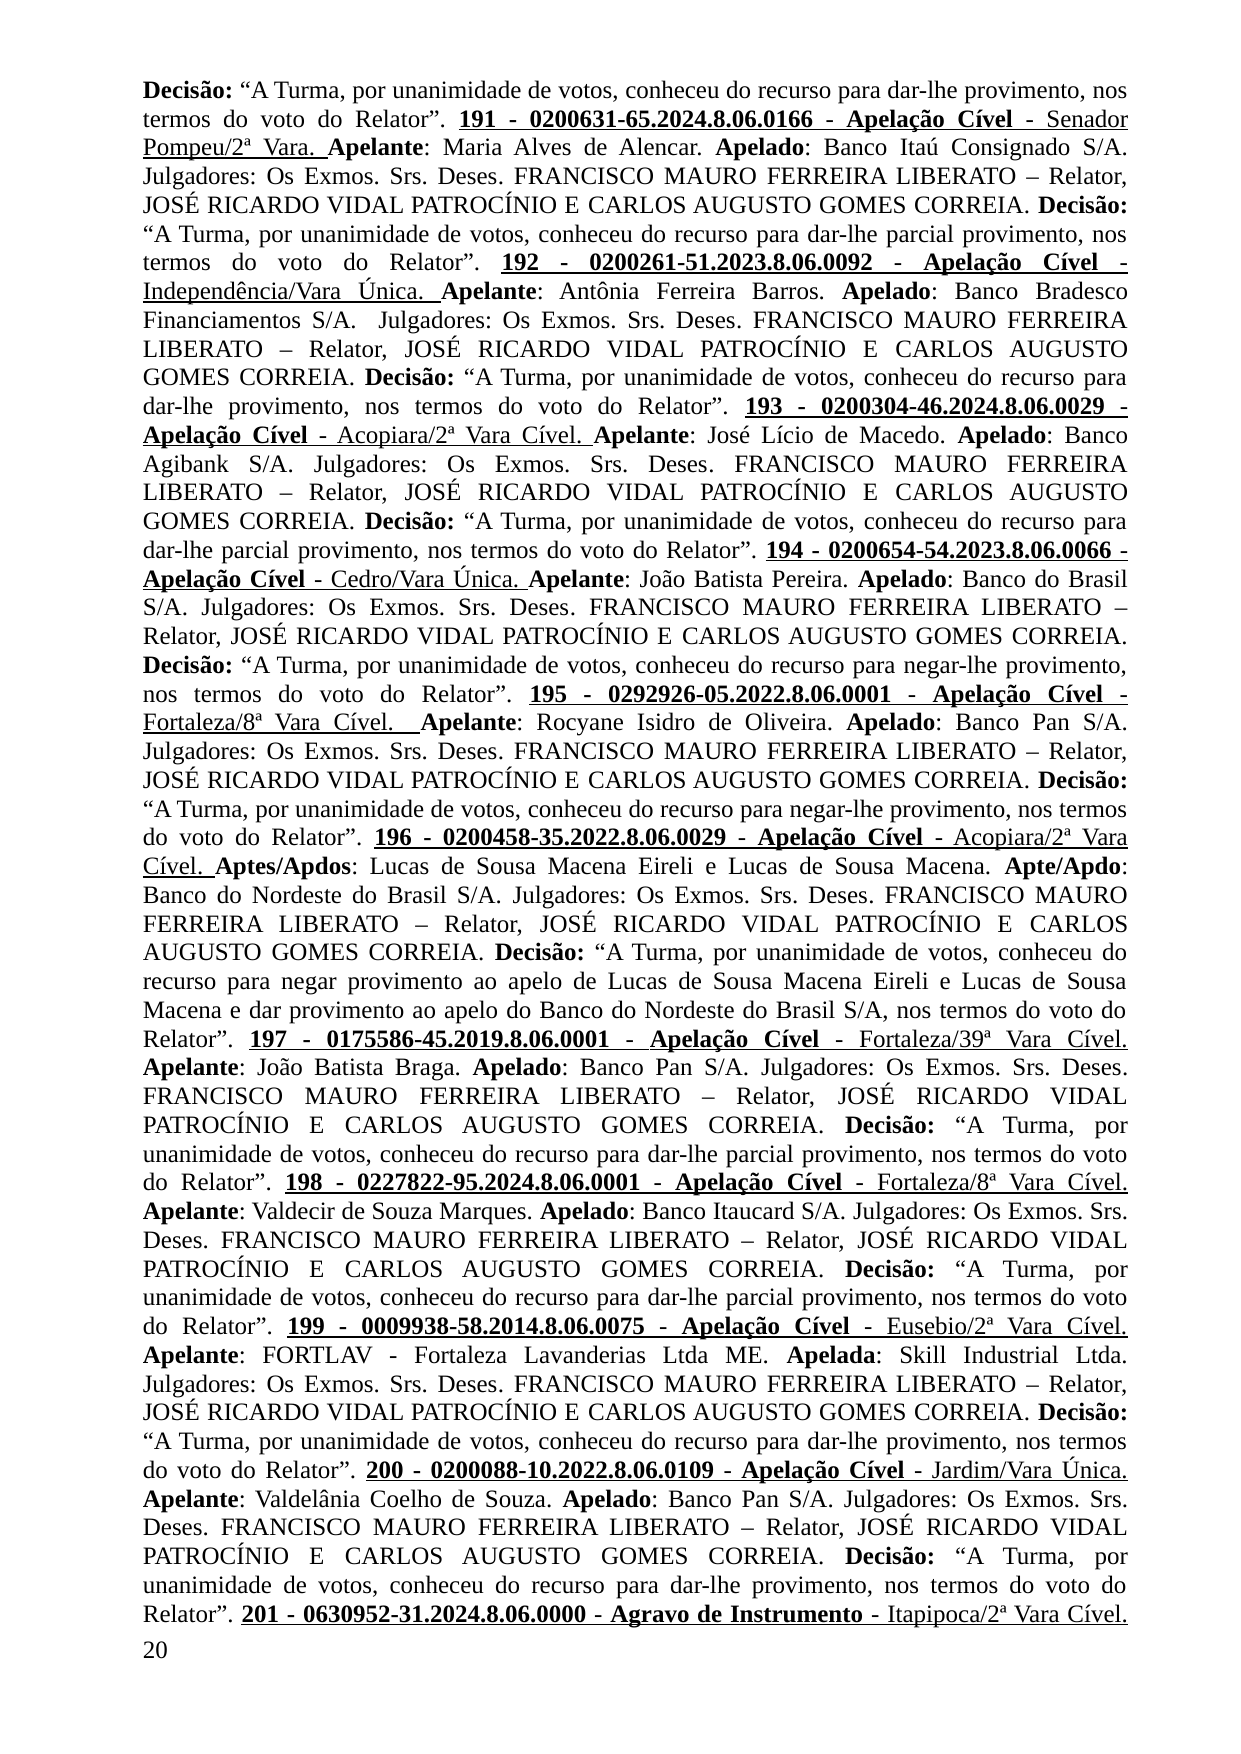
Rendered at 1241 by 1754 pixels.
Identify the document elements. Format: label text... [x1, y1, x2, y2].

text Decisão: “A Turma, por unanimidade de votos, conheceu do recurso para dar-lhe provimento, nos termos do voto do Relator”. 191 - 0200631-65.2024.8.06.0166 - Apelação Cível - Senador Pompeu/2ª Vara. Apelante: Maria Alves de Alencar. Apelado: Banco Itaú Consignado S/A. Julgadores: Os Exmos. Srs. Deses. FRANCISCO MAURO FERREIRA LIBERATO – Relator, JOSÉ RICARDO VIDAL PATROCÍNIO E CARLOS AUGUSTO GOMES CORREIA. Decisão: “A Turma, por unanimidade de votos, conheceu do recurso para dar-lhe parcial provimento, nos termos do voto do Relator”. 192 - 0200261-51.2023.8.06.0092 - Apelação Cível - Independência/Vara Única. Apelante: Antônia Ferreira Barros. Apelado: Banco Bradesco Financiamentos S/A. Julgadores: Os Exmos. Srs. Deses. FRANCISCO MAURO FERREIRA LIBERATO – Relator, JOSÉ RICARDO VIDAL PATROCÍNIO E CARLOS AUGUSTO GOMES CORREIA. Decisão: “A Turma, por unanimidade de votos, conheceu do recurso para dar-lhe provimento, nos termos do voto do Relator”. 193 - 0200304-46.2024.8.06.0029 - Apelação Cível - Acopiara/2ª Vara Cível. Apelante: José Lício de Macedo. Apelado: Banco Agibank S/A. Julgadores: Os Exmos. Srs. Deses. FRANCISCO MAURO FERREIRA LIBERATO – Relator, JOSÉ RICARDO VIDAL PATROCÍNIO E CARLOS AUGUSTO GOMES CORREIA. Decisão: “A Turma, por unanimidade de votos, conheceu do recurso para dar-lhe parcial provimento, nos termos do voto do Relator”. 194 - 0200654-54.2023.8.06.0066 - Apelação Cível - Cedro/Vara Única. Apelante: João Batista Pereira. Apelado: Banco do Brasil S/A. Julgadores: Os Exmos. Srs. Deses. FRANCISCO MAURO FERREIRA LIBERATO – Relator, JOSÉ RICARDO VIDAL PATROCÍNIO E CARLOS AUGUSTO GOMES CORREIA. Decisão: “A Turma, por unanimidade de votos, conheceu do recurso para negar-lhe provimento, nos termos do voto do Relator”. 195 - 0292926-05.2022.8.06.0001 - Apelação Cível - Fortaleza/8ª Vara Cível. Apelante: Rocyane Isidro de Oliveira. Apelado: Banco Pan S/A. Julgadores: Os Exmos. Srs. Deses. FRANCISCO MAURO FERREIRA LIBERATO – Relator, JOSÉ RICARDO VIDAL PATROCÍNIO E CARLOS AUGUSTO GOMES CORREIA. Decisão: “A Turma, por unanimidade de votos, conheceu do recurso para negar-lhe provimento, nos termos do voto do Relator”. 196 - 0200458-35.2022.8.06.0029 - Apelação Cível - Acopiara/2ª Vara Cível. Aptes/Apdos: Lucas de Sousa Macena Eireli e Lucas de Sousa Macena. Apte/Apdo: Banco do Nordeste do Brasil S/A. Julgadores: Os Exmos. Srs. Deses. FRANCISCO MAURO FERREIRA LIBERATO – Relator, JOSÉ RICARDO VIDAL PATROCÍNIO E CARLOS AUGUSTO GOMES CORREIA. Decisão: “A Turma, por unanimidade de votos, conheceu do recurso para negar provimento ao apelo de Lucas de Sousa Macena Eireli e Lucas de Sousa Macena e dar provimento ao apelo do Banco do Nordeste do Brasil S/A, nos termos do voto do Relator”. 197 - 0175586-45.2019.8.06.0001 - Apelação Cível - Fortaleza/39ª Vara Cível. Apelante: João Batista Braga. Apelado: Banco Pan S/A. Julgadores: Os Exmos. Srs. Deses. FRANCISCO MAURO FERREIRA LIBERATO – Relator, JOSÉ RICARDO VIDAL PATROCÍNIO E CARLOS AUGUSTO GOMES CORREIA. Decisão: “A Turma, por unanimidade de votos, conheceu do recurso para dar-lhe parcial provimento, nos termos do voto do Relator”. 198 - 0227822-95.2024.8.06.0001 - Apelação Cível - Fortaleza/8ª Vara Cível. Apelante: Valdecir de Souza Marques. Apelado: Banco Itaucard S/A. Julgadores: Os Exmos. Srs. Deses. FRANCISCO MAURO FERREIRA LIBERATO – Relator, JOSÉ RICARDO VIDAL PATROCÍNIO E CARLOS AUGUSTO GOMES CORREIA. Decisão: “A Turma, por unanimidade de votos, conheceu do recurso para dar-lhe parcial provimento, nos termos do voto do Relator”. 199 - 0009938-58.2014.8.06.0075 - Apelação Cível - Eusebio/2ª Vara Cível. Apelante: FORTLAV - Fortaleza Lavanderias Ltda ME. Apelada: Skill Industrial Ltda. Julgadores: Os Exmos. Srs. Deses. FRANCISCO MAURO FERREIRA LIBERATO – Relator, JOSÉ RICARDO VIDAL PATROCÍNIO E CARLOS AUGUSTO GOMES CORREIA. Decisão: “A Turma, por unanimidade de votos, conheceu do recurso para dar-lhe provimento, nos termos do voto do Relator”. 200 - 0200088-10.2022.8.06.0109 - Apelação Cível - Jardim/Vara Única. Apelante: Valdelânia Coelho de Souza. Apelado: Banco Pan S/A. Julgadores: Os Exmos. Srs. Deses. FRANCISCO MAURO FERREIRA LIBERATO – Relator, JOSÉ RICARDO VIDAL PATROCÍNIO E CARLOS AUGUSTO GOMES CORREIA. Decisão: “A Turma, por unanimidade de votos, conheceu do recurso para dar-lhe provimento, nos termos do voto do Relator”. 201 - 0630952-31.2024.8.06.0000 - Agravo de Instrumento - Itapipoca/2ª Vara Cível. [143, 75, 1128, 1627]
